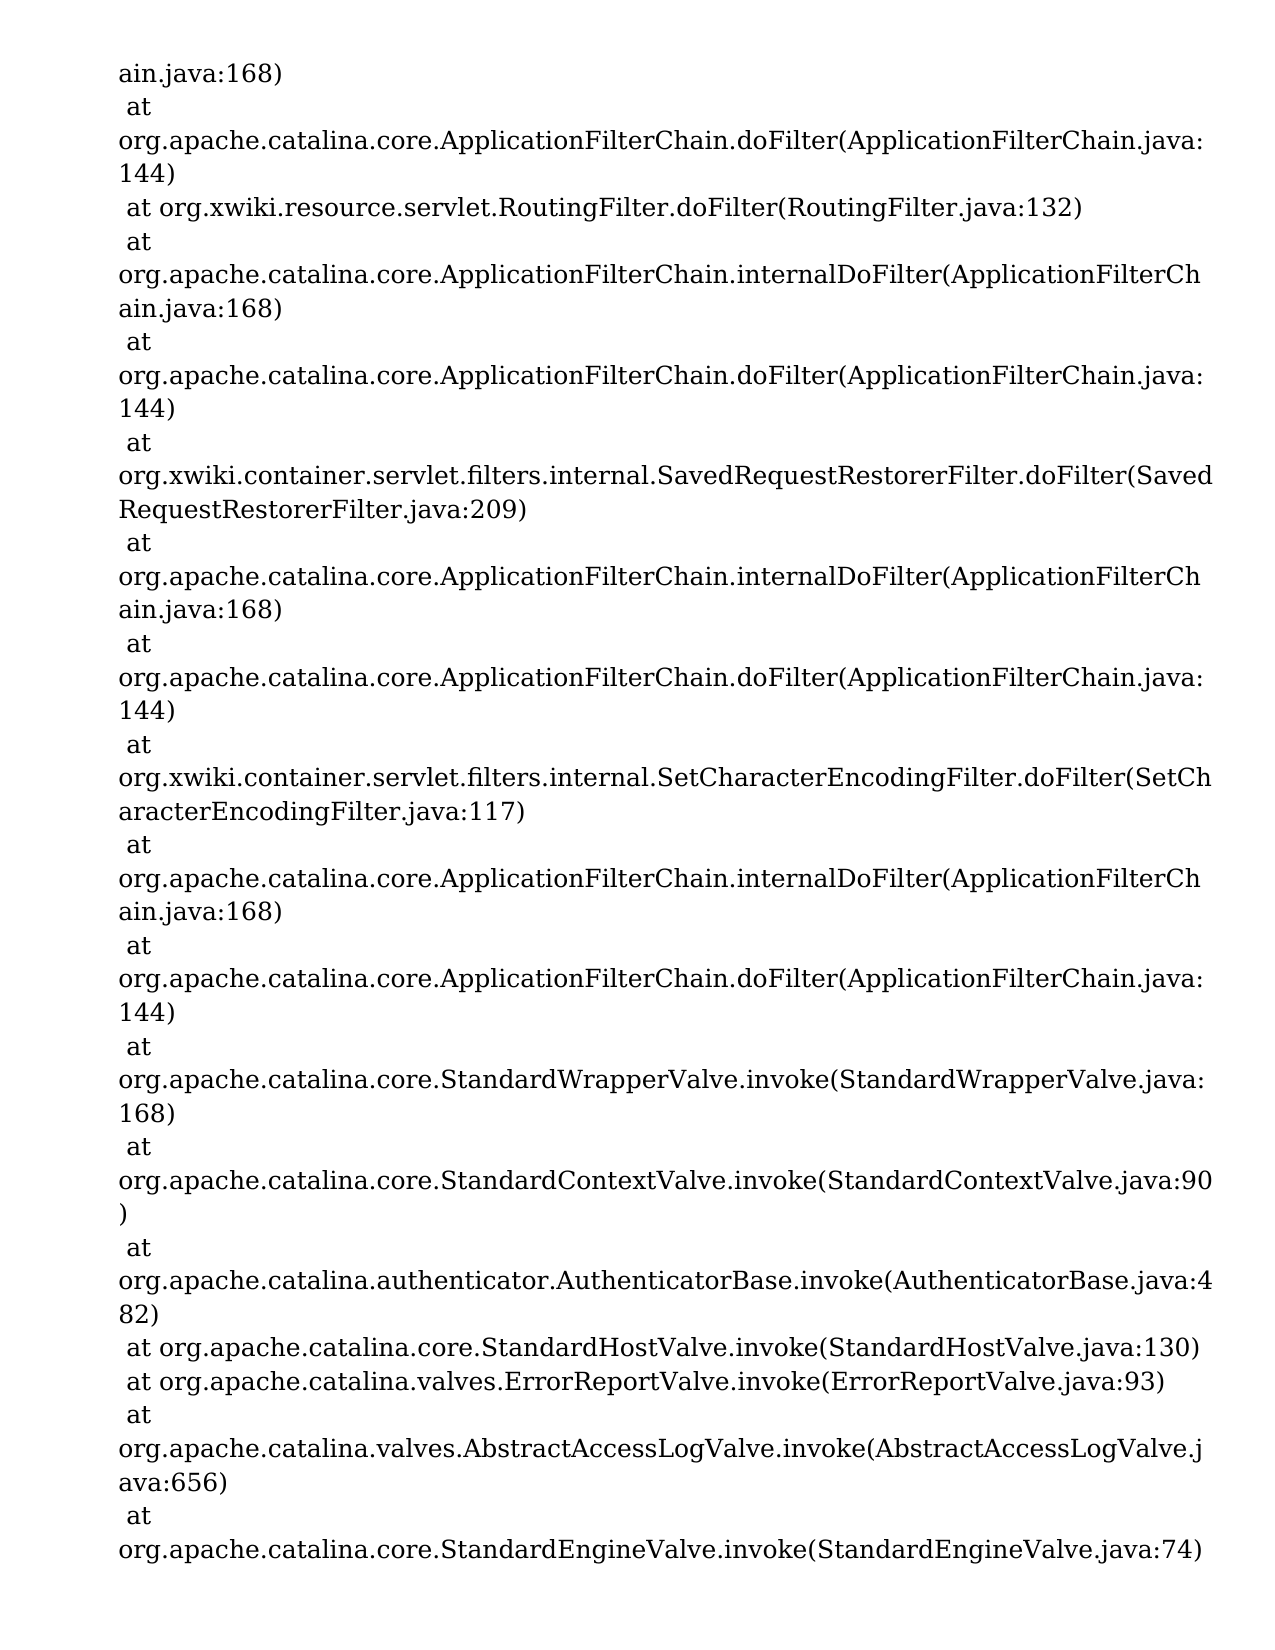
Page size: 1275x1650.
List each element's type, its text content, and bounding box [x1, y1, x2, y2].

text ain.java:168) at org.apache.catalina.core.ApplicationFilterChain.doFilter(ApplicationFilterChain.java:144) at org.xwiki.resource.servlet.RoutingFilter.doFilter(RoutingFilter.java:132) at org.apache.catalina.core.ApplicationFilterChain.internalDoFilter(ApplicationFilterChain.java:168) at org.apache.catalina.core.ApplicationFilterChain.doFilter(ApplicationFilterChain.java:144) at org.xwiki.container.servlet.filters.internal.SavedRequestRestorerFilter.doFilter(SavedRequestRestorerFilter.java:209) at org.apache.catalina.core.ApplicationFilterChain.internalDoFilter(ApplicationFilterChain.java:168) at org.apache.catalina.core.ApplicationFilterChain.doFilter(ApplicationFilterChain.java:144) at org.xwiki.container.servlet.filters.internal.SetCharacterEncodingFilter.doFilter(SetCharacterEncodingFilter.java:117) at org.apache.catalina.core.ApplicationFilterChain.internalDoFilter(ApplicationFilterChain.java:168) at org.apache.catalina.core.ApplicationFilterChain.doFilter(ApplicationFilterChain.java:144) at org.apache.catalina.core.StandardWrapperValve.invoke(StandardWrapperValve.java:168) at org.apache.catalina.core.StandardContextValve.invoke(StandardContextValve.java:90) at org.apache.catalina.authenticator.AuthenticatorBase.invoke(AuthenticatorBase.java:482) at org.apache.catalina.core.StandardHostValve.invoke(StandardHostValve.java:130) at org.apache.catalina.valves.ErrorReportValve.invoke(ErrorReportValve.java:93) at org.apache.catalina.valves.AbstractAccessLogValve.invoke(AbstractAccessLogValve.java:656) at org.apache.catalina.core.StandardEngineValve.invoke(StandardEngineValve.java:74) [118, 59, 1216, 1564]
